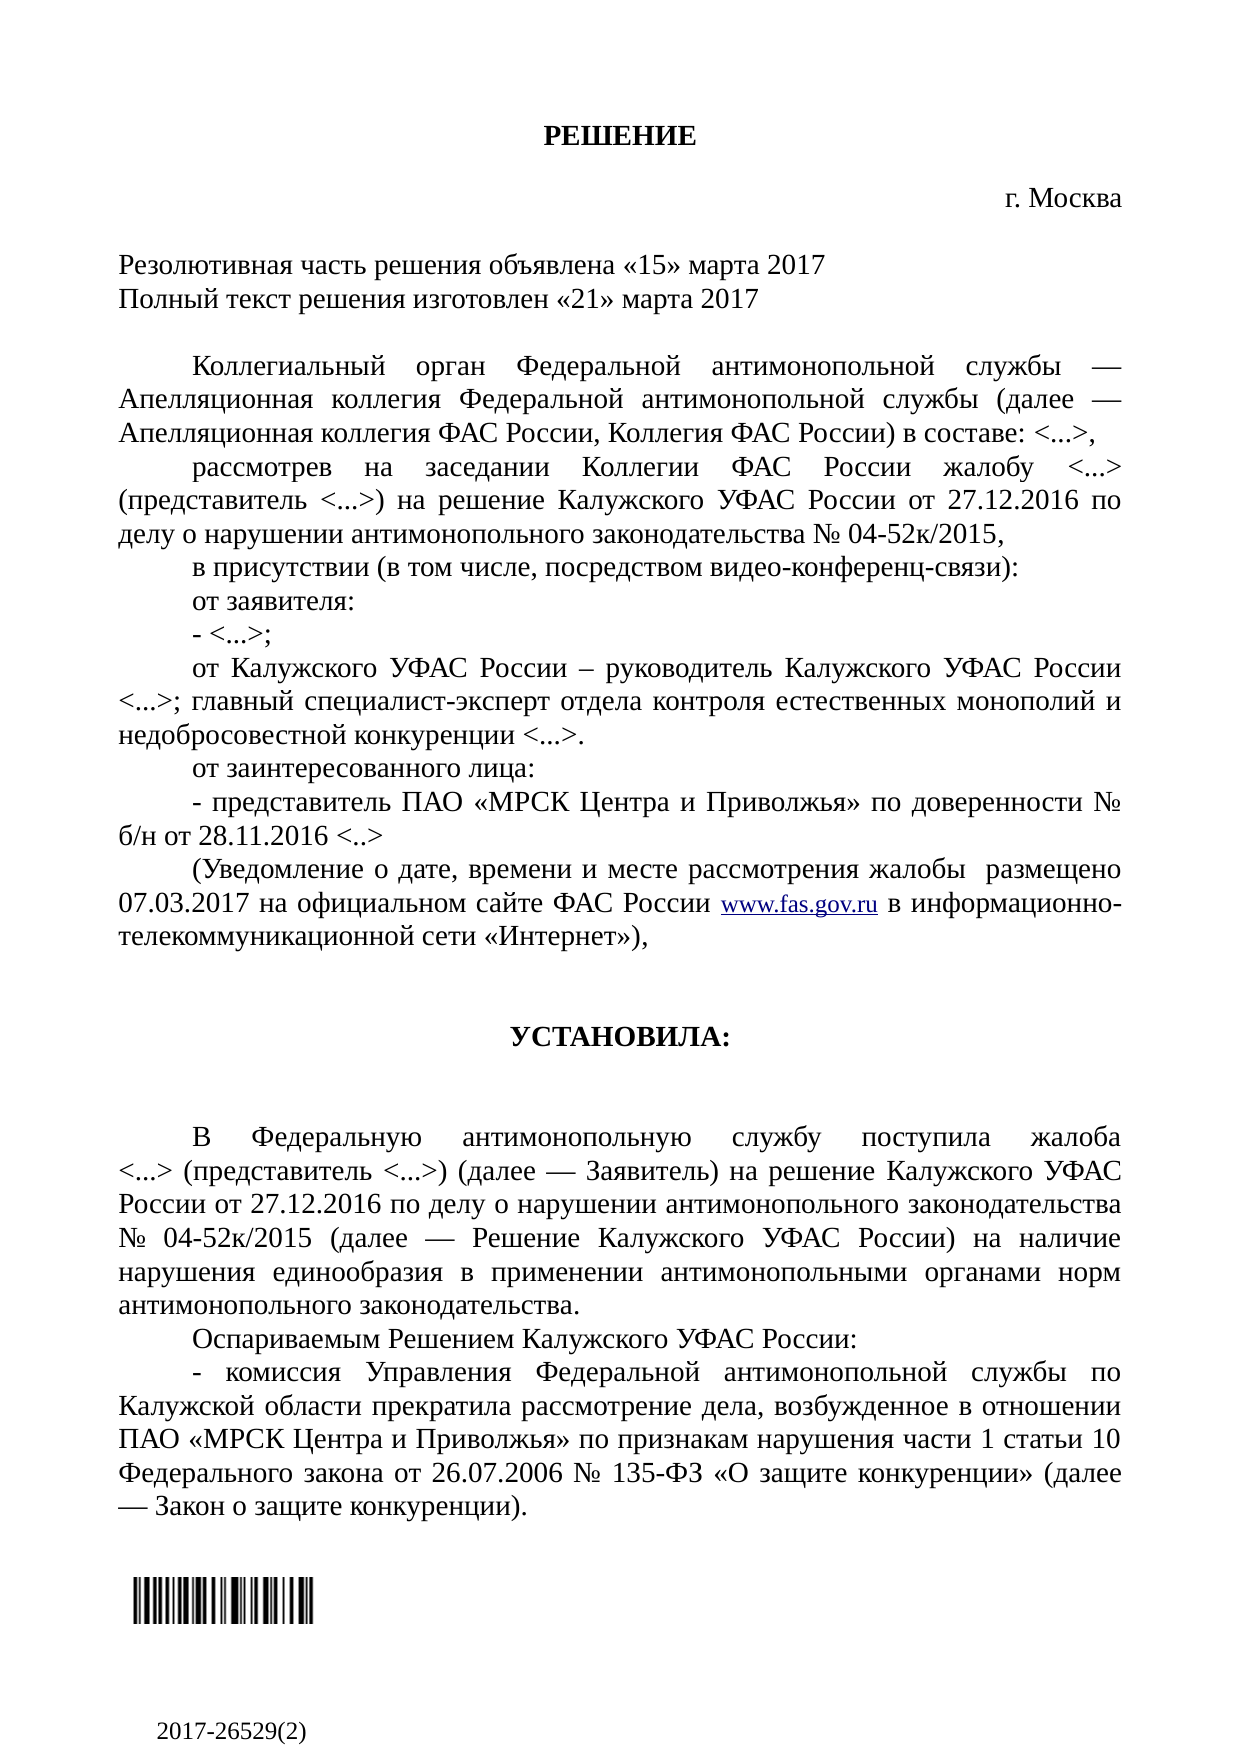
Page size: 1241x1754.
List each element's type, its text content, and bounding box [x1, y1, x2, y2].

text Оспариваемым Решением Калужского УФАС России: [118, 1321, 1122, 1354]
text Полный текст решения изготовлен «21» марта 2017 [118, 281, 1122, 314]
text - представитель ПАО «МРСК Центра и Приволжья» по доверенности № б/н от 28.11.2016 <..> [118, 784, 1122, 851]
text Коллегиальный орган Федеральной антимонопольной службы — Апелляционная коллегия Федеральной антимонопольной службы (далее — Апелляционная коллегия ФАС России, Коллегия ФАС России) в составе: <...>, [118, 348, 1122, 449]
text от заявителя: [118, 583, 1122, 616]
subtitle г. Москва [118, 180, 1122, 214]
text УСТАНОВИЛА: [118, 1019, 1122, 1052]
text рассмотрев на заседании Коллегии ФАС России жалобу <...> (представитель <...>) на решение Калужского УФАС России от 27.12.2016 по делу о нарушении антимонопольного законодательства № 04-52к/2015, [118, 449, 1122, 549]
text - <...>; [118, 616, 1122, 650]
text (Уведомление о дате, времени и месте рассмотрения жалобы размещено 07.03.2017 на официальном сайте ФАС России www.fas.gov.ru в информационно-телекоммуникационной сети «Интернет»), [118, 851, 1122, 952]
text Резолютивная часть решения объявлена «15» марта 2017 [118, 247, 1122, 281]
text в присутствии (в том числе, посредством видео-конференц-связи): [118, 549, 1122, 583]
picture [118, 1577, 331, 1624]
text от заинтересованного лица: [118, 751, 1122, 784]
text - комиссия Управления Федеральной антимонопольной службы по Калужской области прекратила рассмотрение дела, возбужденное в отношении ПАО «МРСК Центра и Приволжья» по признакам нарушения части 1 статьи 10 Федерального закона от 26.07.2006 № 135-ФЗ «О защите конкуренции» (далее — Закон о защите конкуренции). [118, 1354, 1122, 1522]
text РЕШЕНИЕ [118, 118, 1122, 152]
text от Калужского УФАС России – руководитель Калужского УФАС России <...>; главный специалист-эксперт отдела контроля естественных монополий и недобросовестной конкуренции <...>. [118, 650, 1122, 751]
text В Федеральную антимонопольную службу поступила жалоба <...> (представитель <...>) (далее — Заявитель) на решение Калужского УФАС России от 27.12.2016 по делу о нарушении антимонопольного законодательства № 04-52к/2015 (далее — Решение Калужского УФАС России) на наличие нарушения единообразия в применении антимонопольными органами норм антимонопольного законодательства. [118, 1119, 1122, 1321]
